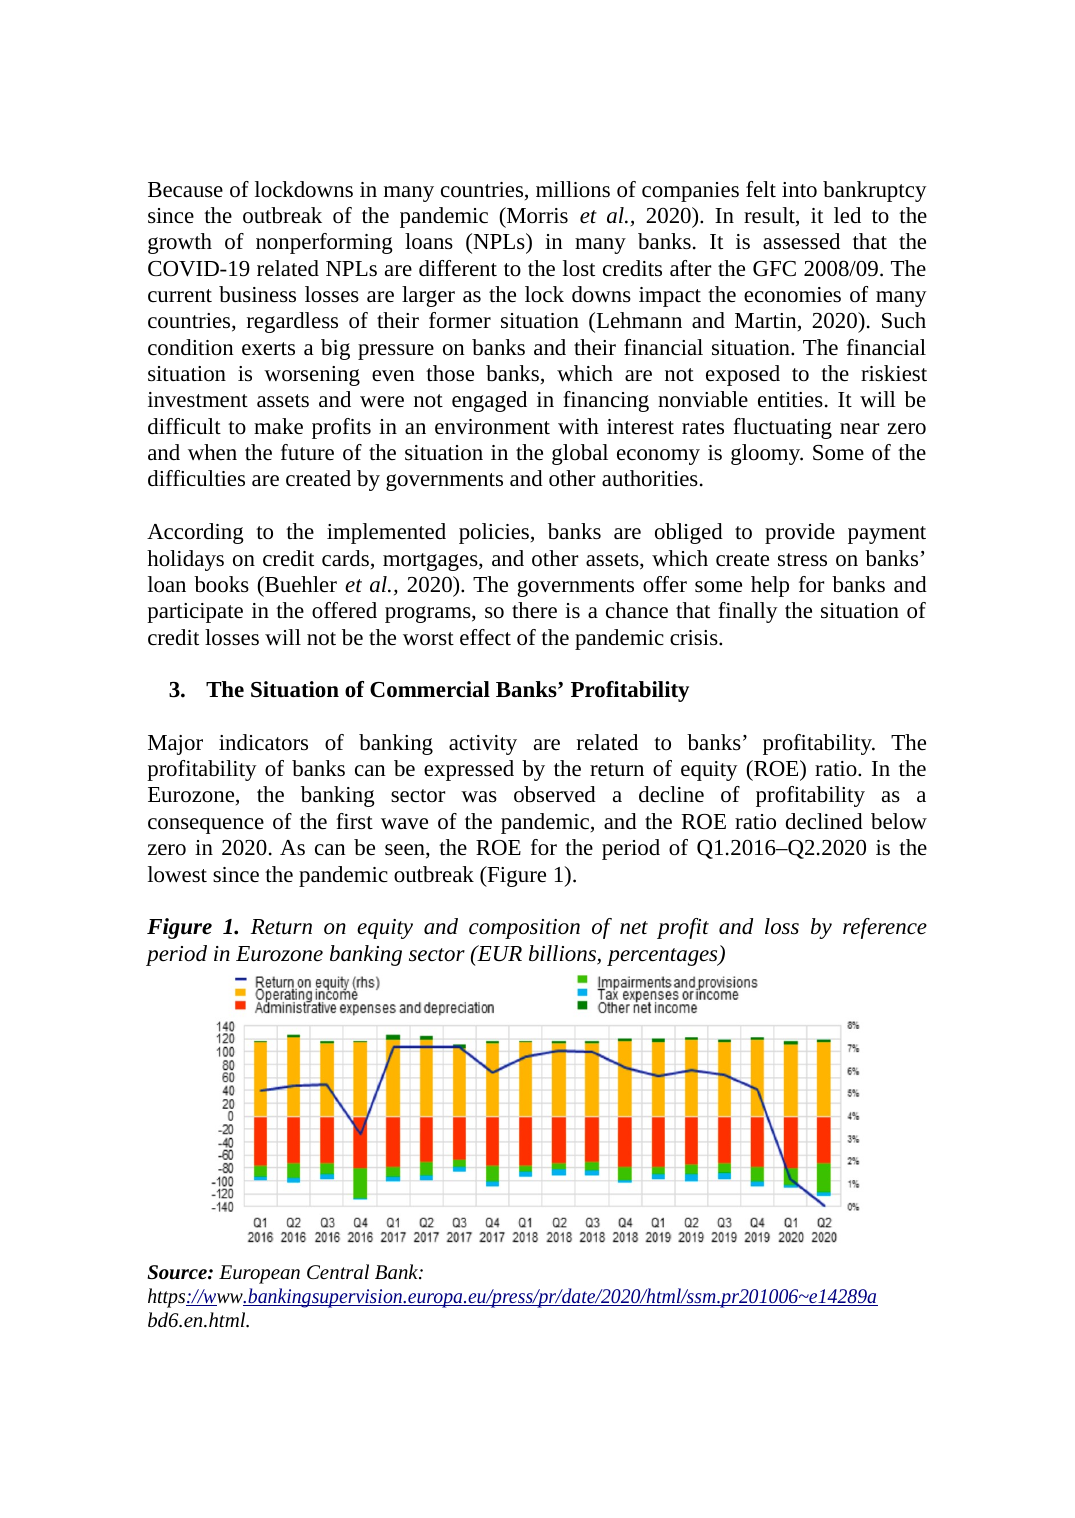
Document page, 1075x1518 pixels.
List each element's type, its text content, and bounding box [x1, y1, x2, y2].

picture [192, 966, 874, 1257]
text Source: European Central Bank: https://www.bankingsupervision.europa.eu/press/pr/date/2020/html/ssm.pr201006~e14289a bd6.en.html. [147, 1260, 939, 1332]
text Figure 1. Return on equity and composition of net profit and loss by reference period in Eurozone banking sector (EUR billions, percentages) [147, 913, 928, 966]
subtitle The Situation of Commercial Banks’ Profitability [168, 676, 939, 702]
text Major indicators of banking activity are related to banks’ profitability. The profitability of banks can be expressed by the return of equity (ROE) ratio. In the Eurozone, the banking sector was observed a decline of profitability as a consequence of the first wave of the pandemic, and the ROE ratio declined below zero in 2020. As can be seen, the ROE for the period of Q1.2016–Q2.2020 is the lowest since the pandemic outbreak (Figure 1). [147, 729, 928, 887]
text Because of lockdowns in many countries, millions of companies felt into bankruptcy since the outbreak of the pandemic (Morris et al., 2020). In result, it led to the growth of nonperforming loans (NPLs) in many banks. It is assessed that the COVID-19 related NPLs are different to the lost credits after the GFC 2008/09. The current business losses are larger as the lock downs impact the economies of many countries, regardless of their former situation (Lehmann and Martin, 2020). Such condition exerts a big pressure on banks and their financial situation. The financial situation is worsening even those banks, which are not exposed to the riskiest investment assets and were not engaged in financing nonviable entities. It will be difficult to make profits in an environment with interest rates fluctuating near zero and when the future of the situation in the global economy is gloomy. Some of the difficulties are created by governments and other authorities. [147, 176, 928, 492]
text According to the implemented policies, banks are obliged to provide payment holidays on credit cards, mortgages, and other assets, which create stress on banks’ loan books (Buehler et al., 2020). The governments offer some help for banks and participate in the offered programs, so there is a chance that finally the situation of credit losses will not be the worst effect of the pandemic crisis. [147, 518, 928, 650]
